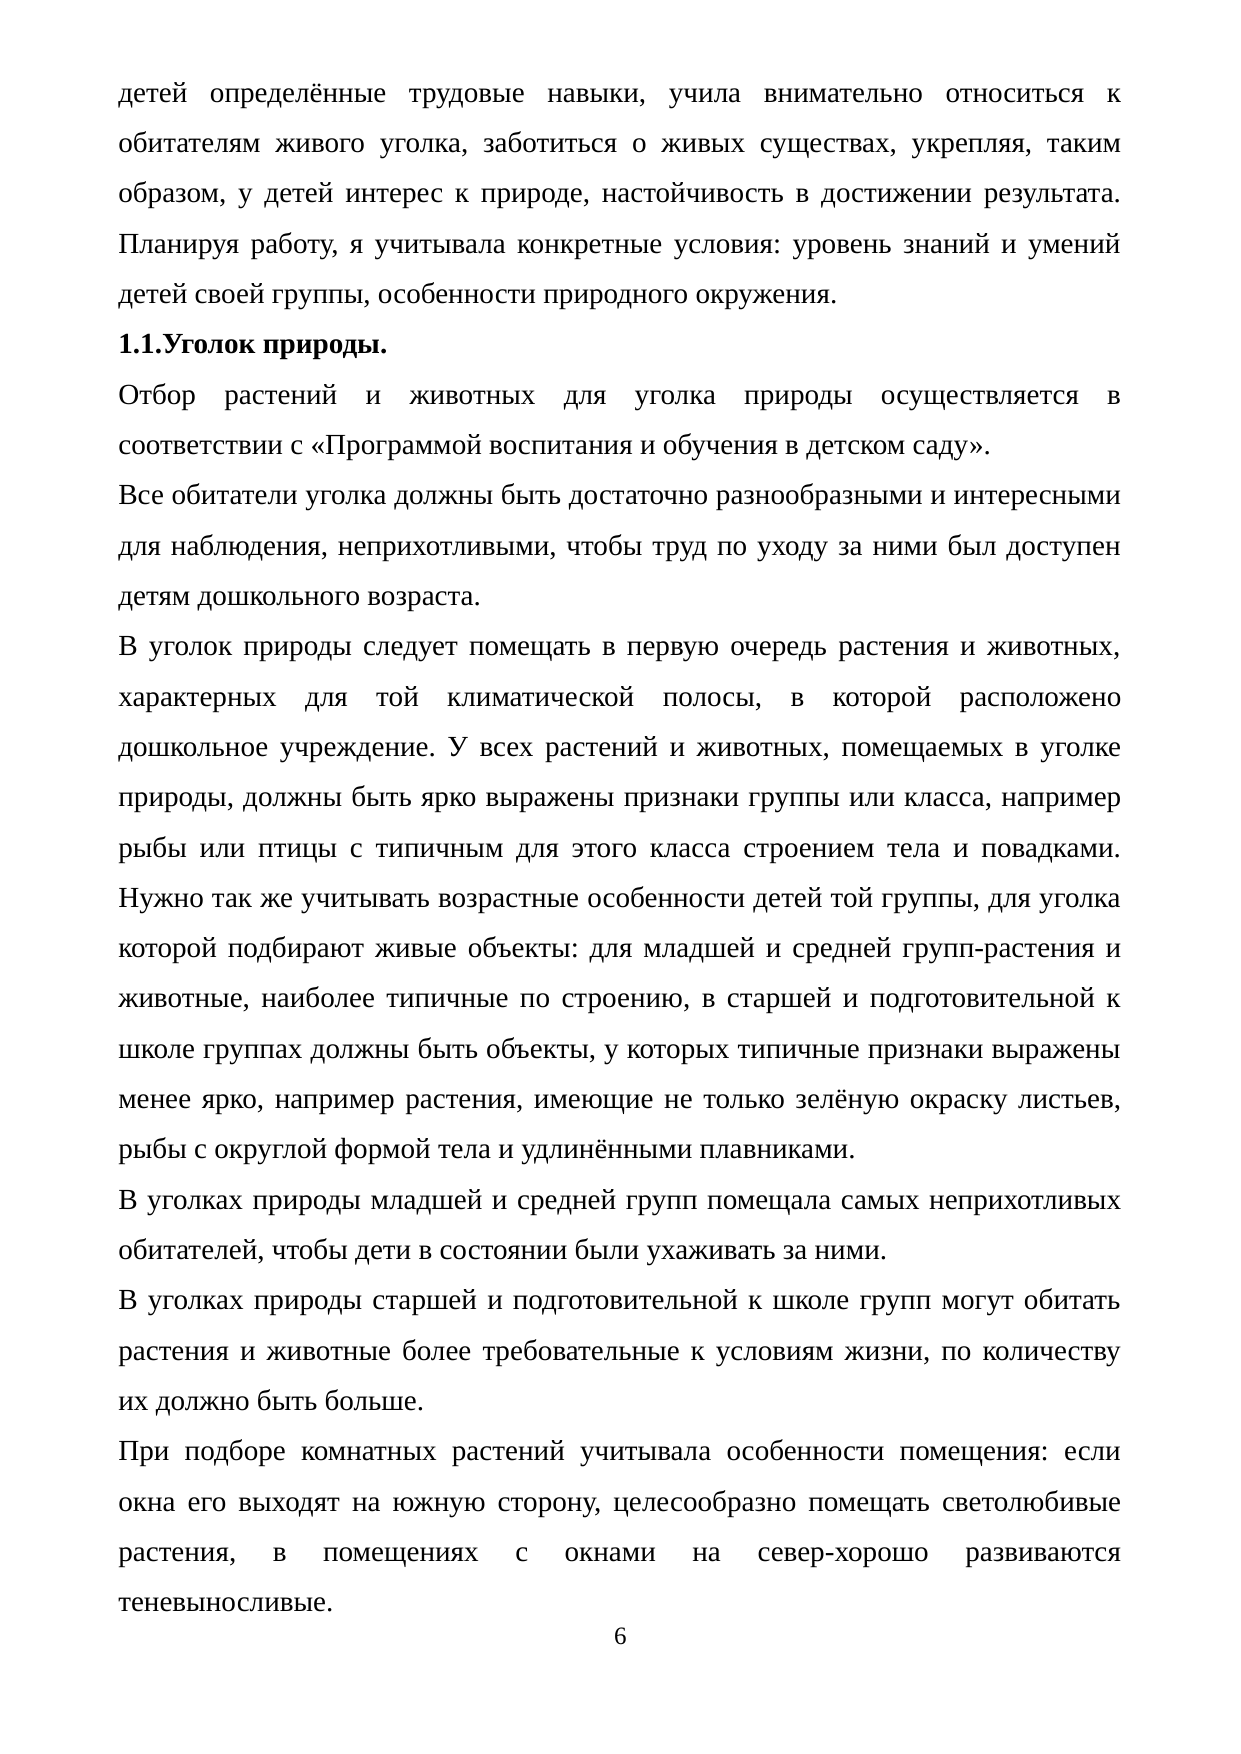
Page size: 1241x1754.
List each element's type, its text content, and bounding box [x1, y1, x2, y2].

text В уголок природы следует помещать в первую очередь растения и животных, характерных для той климатической полосы, в которой расположено дошкольное учреждение. У всех растений и животных, помещаемых в уголке природы, должны быть ярко выражены признаки группы или класса, например рыбы или птицы с типичным для этого класса строением тела и повадками. Нужно так же учитывать возрастные особенности детей той группы, для уголка которой подбирают живые объекты: для младшей и средней групп-растения и животные, наиболее типичные по строению, в старшей и подготовительной к школе группах должны быть объекты, у которых типичные признаки выражены менее ярко, например растения, имеющие не только зелёную окраску листьев, рыбы с округлой формой тела и удлинёнными плавниками. [118, 628, 1122, 1165]
text В уголках природы старшей и подготовительной к школе групп могут обитать растения и животные более требовательные к условиям жизни, по количеству их должно быть больше. [118, 1282, 1122, 1417]
text Все обитатели уголка должны быть достаточно разнообразными и интересными для наблюдения, неприхотливыми, чтобы труд по уходу за ними был доступен детям дошкольного возраста. [118, 477, 1122, 612]
text При подборе комнатных растений учитывала особенности помещения: если окна его выходят на южную сторону, целесообразно помещать светолюбивые растения, в помещениях с окнами на север-хорошо развиваются теневыносливые. [118, 1433, 1122, 1618]
text 1.1.Уголок природы. [118, 327, 1122, 360]
text детей определённые трудовые навыки, учила внимательно относиться к обитателям живого уголка, заботиться о живых существах, укрепляя, таким образом, у детей интерес к природе, настойчивость в достижении результата. Планируя работу, я учитывала конкретные условия: уровень знаний и умений детей своей группы, особенности природного окружения. [118, 75, 1122, 310]
text В уголках природы младшей и средней групп помещала самых неприхотливых обитателей, чтобы дети в состоянии были ухаживать за ними. [118, 1182, 1122, 1266]
text Отбор растений и животных для уголка природы осуществляется в соответствии с «Программой воспитания и обучения в детском саду». [118, 377, 1122, 461]
